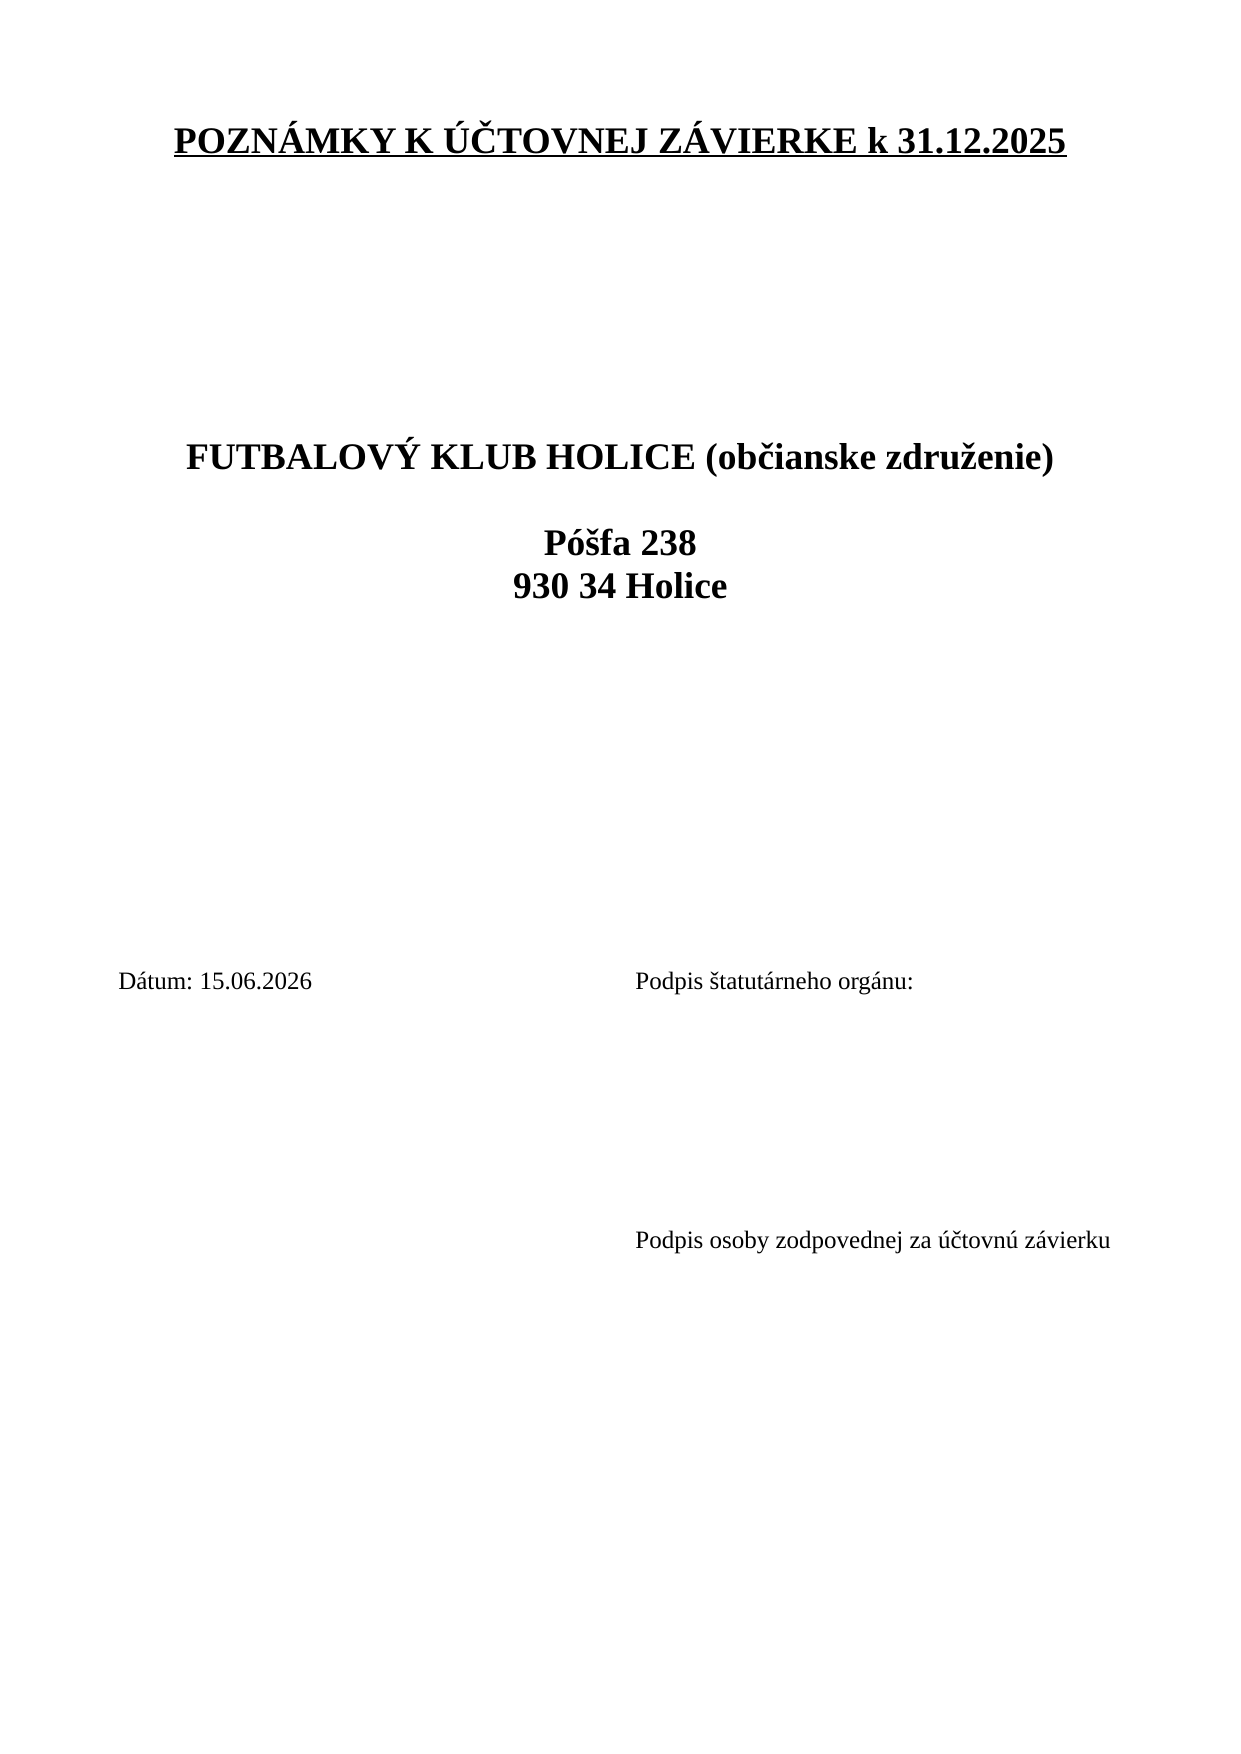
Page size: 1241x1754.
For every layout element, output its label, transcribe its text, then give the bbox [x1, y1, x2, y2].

text 930 34 Holice [118, 564, 1122, 607]
text Podpis osoby zodpovednej za účtovnú závierku [118, 1225, 1122, 1254]
text POZNÁMKY K ÚČTOVNEJ ZÁVIERKE k 31.12.2025 [118, 118, 1122, 161]
text Dátum: 15.06.2026 Podpis štatutárneho orgánu: [118, 966, 1122, 995]
text FUTBALOVÝ KLUB HOLICE (občianske združenie) [118, 434, 1122, 477]
text Póšfa 238 [118, 521, 1122, 564]
